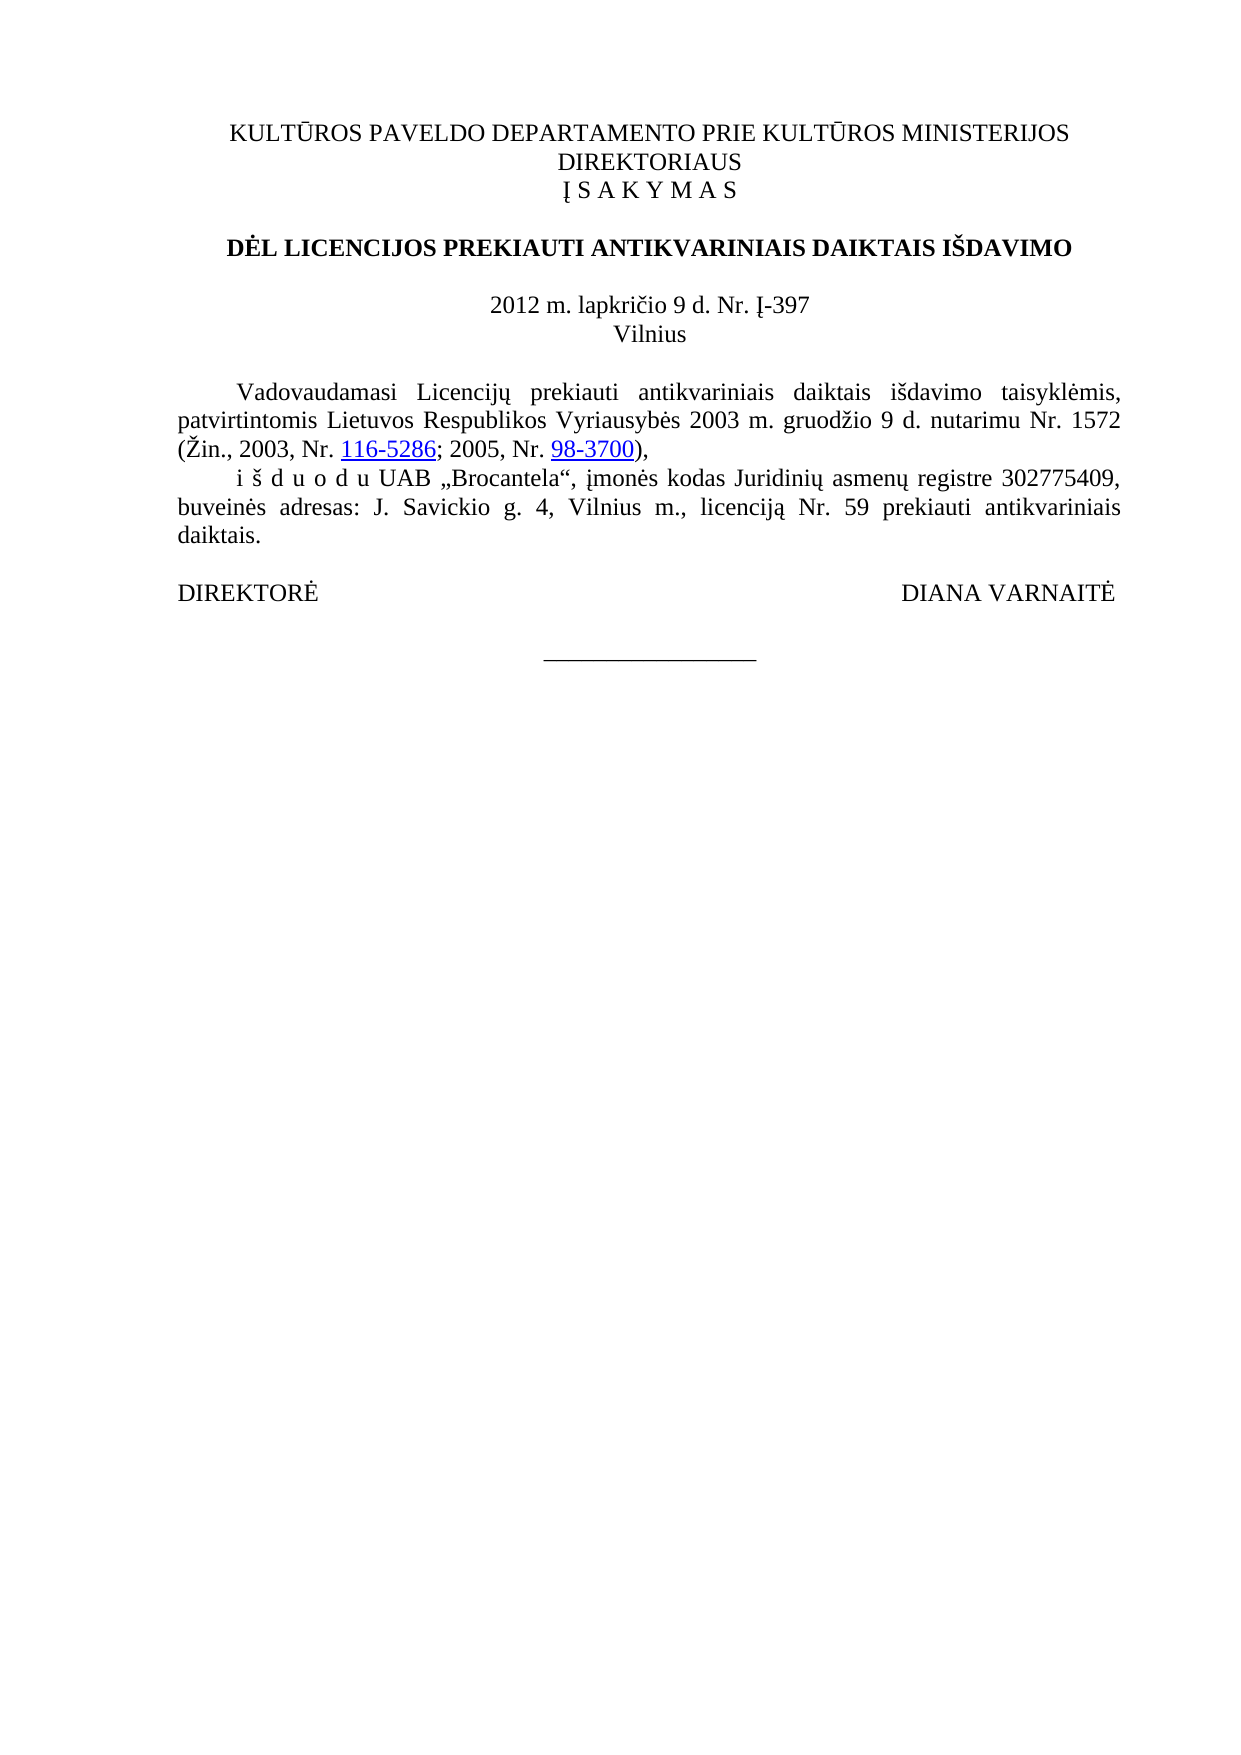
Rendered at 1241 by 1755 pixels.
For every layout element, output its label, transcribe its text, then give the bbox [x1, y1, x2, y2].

text DĖL LICENCIJOS PREKIAUTI ANTIKVARINIAIS DAIKTAIS IŠDAVIMO [177, 233, 1122, 262]
text Direktorė Diana Varnaitė [177, 578, 1122, 607]
text 2012 m. lapkričio 9 d. Nr. Į-397 [177, 291, 1122, 319]
text KULTŪROS PAVELDO DEPARTAMENTO PRIE KULTŪROS MINISTERIJOS DIREKTORIAUS [177, 118, 1122, 176]
text _________________ [177, 636, 1122, 664]
text Į S A K Y M A S [177, 176, 1122, 204]
text i š d u o d u UAB „Brocantela“, įmonės kodas Juridinių asmenų registre 302775409, buveinės adresas: J. Savickio g. 4, Vilnius m., licenciją Nr. 59 prekiauti antikvariniais daiktais. [177, 463, 1122, 549]
text Vadovaudamasi Licencijų prekiauti antikvariniais daiktais išdavimo taisyklėmis, patvirtintomis Lietuvos Respublikos Vyriausybės 2003 m. gruodžio 9 d. nutarimu Nr. 1572 (Žin., 2003, Nr. 116-5286; 2005, Nr. 98-3700), [177, 377, 1122, 463]
text Vilnius [177, 319, 1122, 348]
